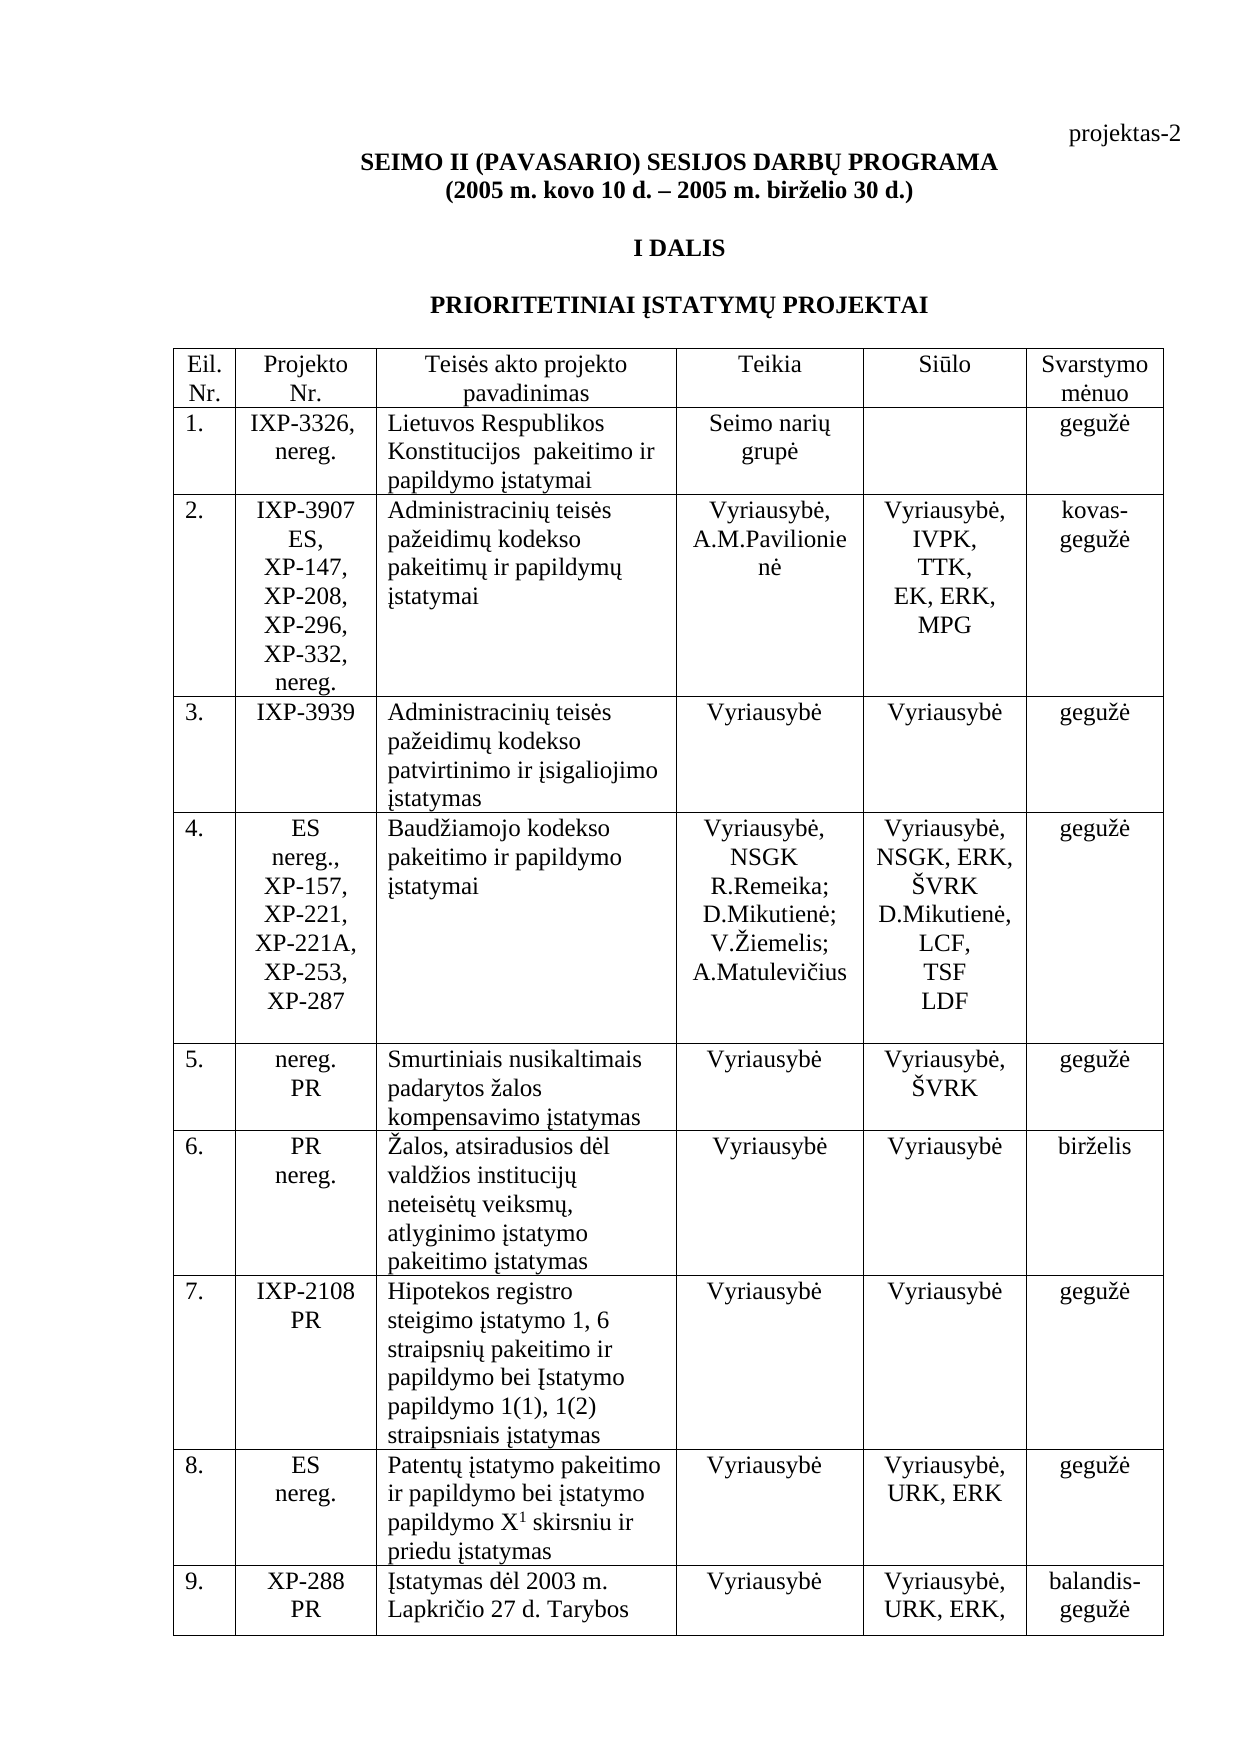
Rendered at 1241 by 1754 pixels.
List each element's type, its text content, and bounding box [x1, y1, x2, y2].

table_cell Lietuvos Respublikos Konstitucijos pakeitimo ir papildymo įstatymai [377, 408, 676, 494]
table_cell [1164, 812, 1240, 1043]
table_cell [1164, 1449, 1240, 1565]
text I DALIS [177, 233, 1181, 262]
table_cell Vyriausybė, NSGK R.Remeika; D.Mikutienė; V.Žiemelis; A.Matulevičius [677, 813, 863, 1043]
table_cell Baudžiamojo kodekso pakeitimo ir papildymo įstatymai [377, 813, 676, 1043]
table_cell Vyriausybė [677, 1566, 863, 1635]
table_cell gegužė [1027, 1450, 1163, 1565]
table_cell PR nereg. [236, 1131, 376, 1275]
table_cell ES nereg., XP-157, XP-221, XP-221A, XP-253, XP-287 [236, 813, 376, 1043]
table_cell [1164, 407, 1240, 494]
table_cell IXP-3939 [236, 697, 376, 812]
table_cell Vyriausybė [677, 1044, 863, 1130]
table_cell 5. [174, 1044, 235, 1130]
table_cell 4. [174, 813, 235, 1043]
table_cell Vyriausybė, IVPK, TTK, EK, ERK, MPG [864, 495, 1026, 696]
table_cell Vyriausybė, URK, ERK [864, 1450, 1026, 1565]
table_cell Žalos, atsiradusios dėl valdžios institucijų neteisėtų veiksmų, atlyginimo įstatymo pakeitimo įstatymas [377, 1131, 676, 1275]
table_cell gegužė [1027, 1044, 1163, 1130]
table_cell IXP-2108 PR [236, 1276, 376, 1449]
table_cell kovas-gegužė [1027, 495, 1163, 696]
table_cell XP-288 PR [236, 1566, 376, 1635]
table_cell Vyriausybė [677, 1450, 863, 1565]
table_cell Administracinių teisės pažeidimų kodekso pakeitimų ir papildymų įstatymai [377, 495, 676, 696]
table_cell [864, 408, 1026, 494]
table_cell Vyriausybė, ŠVRK [864, 1044, 1026, 1130]
table_cell Administracinių teisės pažeidimų kodekso patvirtinimo ir įsigaliojimo įstatymas [377, 697, 676, 812]
table_header Svarstymo mėnuo [1027, 349, 1163, 407]
table_cell Vyriausybė [864, 697, 1026, 812]
table_cell Vyriausybė [677, 1276, 863, 1449]
table_cell Hipotekos registro steigimo įstatymo 1, 6 straipsnių pakeitimo ir papildymo bei Įstatymo papildymo 1(1), 1(2) straipsniais įstatymas [377, 1276, 676, 1449]
table_cell ES nereg. [236, 1450, 376, 1565]
table_cell Seimo narių grupė [677, 408, 863, 494]
table_cell 7. [174, 1276, 235, 1449]
table_header Teisės akto projekto pavadinimas [377, 349, 676, 407]
text SEIMO II (PAVASARIO) SESIJOS DARBŲ PROGRAMA [177, 147, 1181, 176]
table_cell balandis- gegužė [1027, 1566, 1163, 1635]
table_cell 9. [174, 1566, 235, 1635]
table_cell [1164, 494, 1240, 696]
table_cell Vyriausybė, NSGK, ERK, ŠVRK D.Mikutienė, LCF, TSF LDF [864, 813, 1026, 1043]
table_cell IXP-3907 ES, XP-147, XP-208, XP-296, XP-332, nereg. [236, 495, 376, 696]
table_cell Patentų įstatymo pakeitimo ir papildymo bei įstatymo papildymo X1 skirsniu ir priedu įstatymas [377, 1450, 676, 1565]
table_header Eil. Nr. [174, 349, 235, 407]
table_cell Vyriausybė, A.M.Pavilionienė [677, 495, 863, 696]
table_cell Vyriausybė [677, 1131, 863, 1275]
table_cell Vyriausybė [864, 1276, 1026, 1449]
table_cell Vyriausybė [677, 697, 863, 812]
table_cell gegužė [1027, 1276, 1163, 1449]
table_header [1164, 348, 1240, 407]
table_cell [1164, 1275, 1240, 1449]
table_cell birželis [1027, 1131, 1163, 1275]
text projektas-2 [177, 118, 1181, 147]
table_cell gegužė [1027, 813, 1163, 1043]
table_cell [1164, 1130, 1240, 1275]
table_cell 2. [174, 495, 235, 696]
table_cell gegužė [1027, 408, 1163, 494]
table_cell nereg. PR [236, 1044, 376, 1130]
table_cell [1164, 1565, 1240, 1635]
table_cell 1. [174, 408, 235, 494]
table_header Teikia [677, 349, 863, 407]
table_cell [1164, 1043, 1240, 1130]
table_cell IXP-3326, nereg. [236, 408, 376, 494]
text PRIORITETINIAI ĮSTATYMŲ PROJEKTAI [177, 291, 1181, 319]
table_cell Smurtiniais nusikaltimais padarytos žalos kompensavimo įstatymas [377, 1044, 676, 1130]
table_cell gegužė [1027, 697, 1163, 812]
table_cell 3. [174, 697, 235, 812]
table_cell [1164, 696, 1240, 812]
table_cell Vyriausybė, URK, ERK, [864, 1566, 1026, 1635]
table_cell Įstatymas dėl 2003 m. Lapkričio 27 d. Tarybos [377, 1566, 676, 1635]
text (2005 m. kovo 10 d. – 2005 m. birželio 30 d.) [177, 176, 1181, 204]
table_cell 6. [174, 1131, 235, 1275]
table_cell Vyriausybė [864, 1131, 1026, 1275]
table_header Siūlo [864, 349, 1026, 407]
table_header Projekto Nr. [236, 349, 376, 407]
table_cell 8. [174, 1450, 235, 1565]
